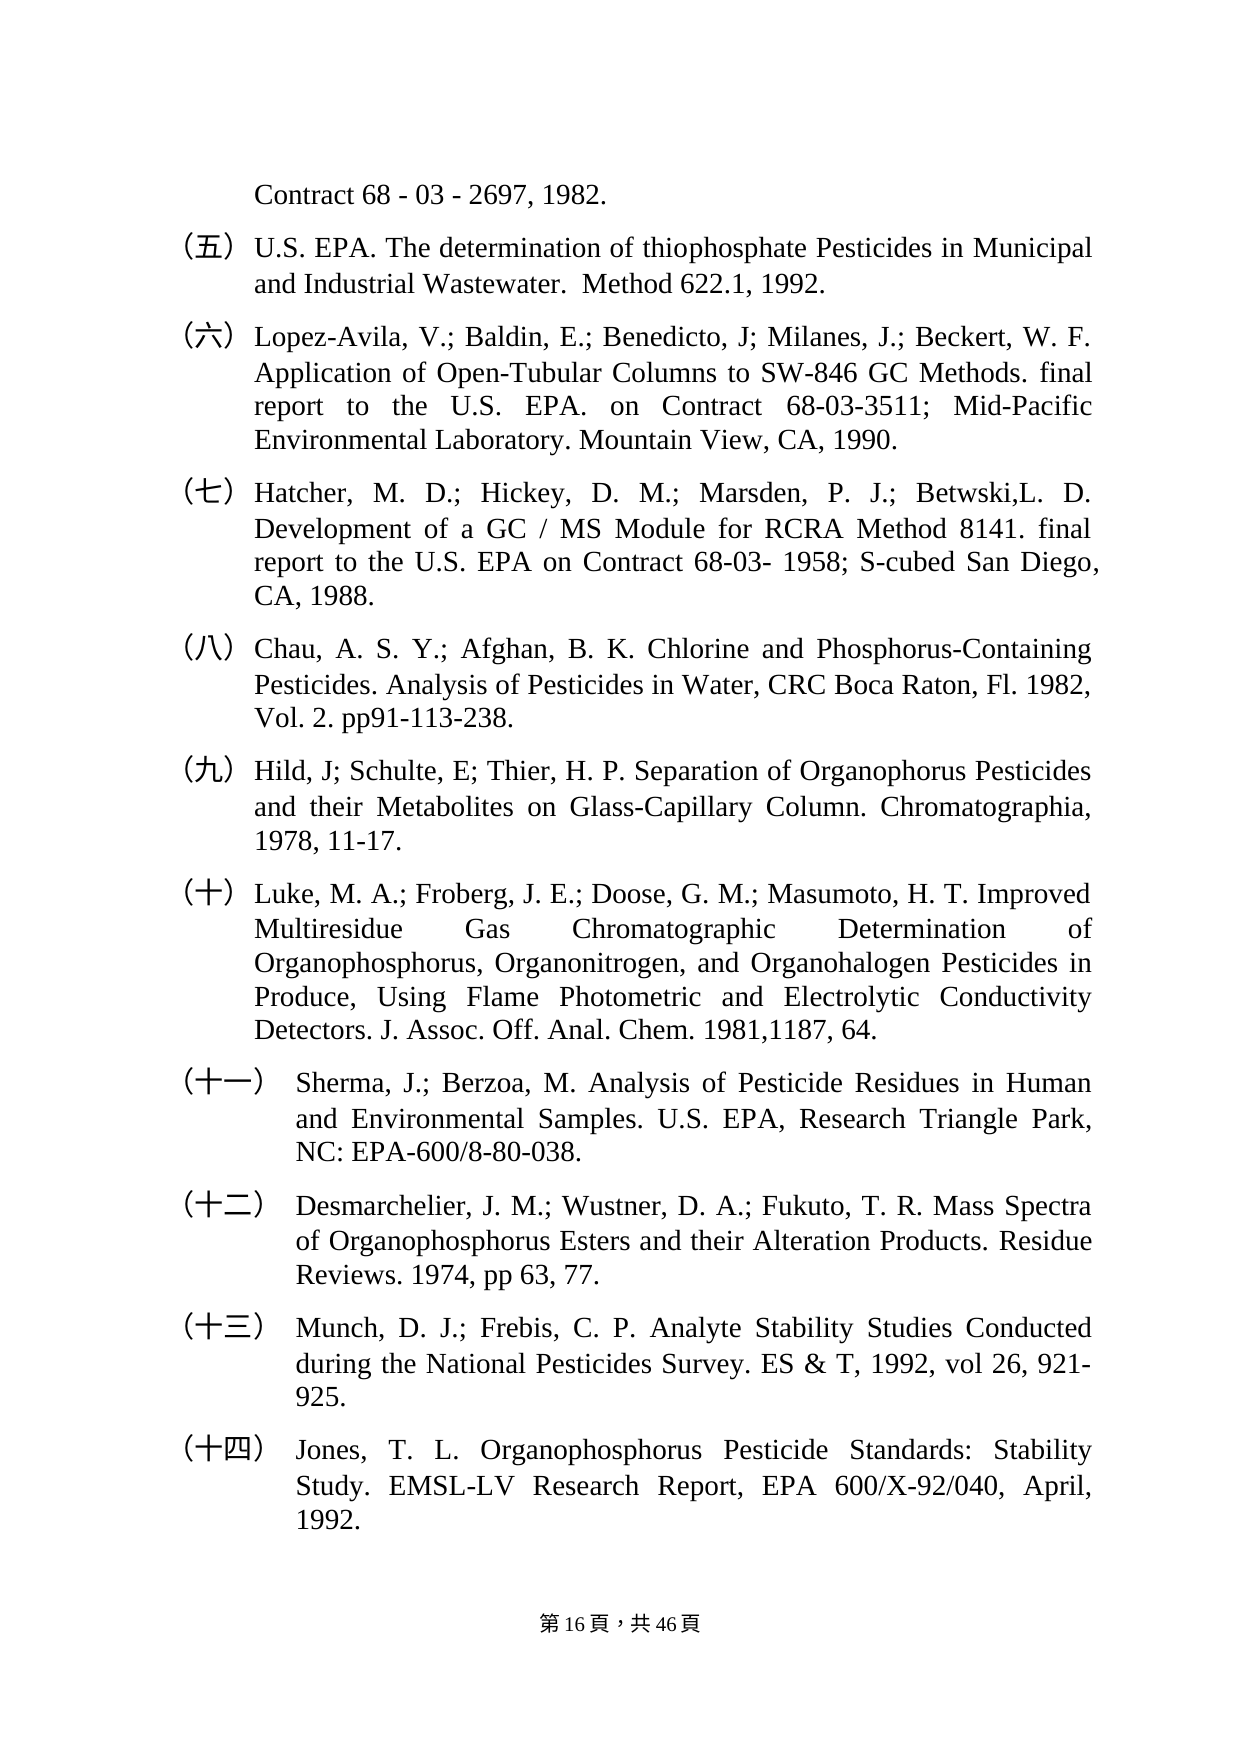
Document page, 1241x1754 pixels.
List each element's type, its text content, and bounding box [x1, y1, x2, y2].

list Lopez-Avila, V.; Baldin, E.; Benedicto, J; Milanes, J.; Beckert, W. F. Application of Open-Tubular Columns to SW-846 GC Methods. final report to the U.S. EPA. on Contract 68-03-3511; Mid-Pacific Environmental Laboratory. Mountain View, CA, 1990. [165, 313, 1092, 456]
list Jones, T. L. Organophosphorus Pesticide Standards: Stability Study. EMSL-LV Research Report, EPA 600/X-92/040, April, 1992. [165, 1426, 1092, 1535]
list Hild, J; Schulte, E; Thier, H. P. Separation of Organophorus Pesticides and their Metabolites on Glass-Capillary Column. Chromatographia, 1978, 11-17. [165, 747, 1092, 856]
list Desmarchelier, J. M.; Wustner, D. A.; Fukuto, T. R. Mass Spectra of Organophosphorus Esters and their Alteration Products. Residue Reviews. 1974, pp 63, 77. [165, 1181, 1092, 1291]
list Munch, D. J.; Frebis, C. P. Analyte Stability Studies Conducted during the National Pesticides Survey. ES & T, 1992, vol 26, 921-925. [165, 1303, 1092, 1413]
list U.S. EPA. The determination of thiophosphate Pesticides in Municipal and Industrial Wastewater. Method 622.1, 1992. [165, 224, 1092, 299]
list Chau, A. S. Y.; Afghan, B. K. Chlorine and Phosphorus-Containing Pesticides. Analysis of Pesticides in Water, CRC Boca Raton, Fl. 1982, Vol. 2. pp91-113-238. [165, 624, 1092, 734]
list Luke, M. A.; Froberg, J. E.; Doose, G. M.; Masumoto, H. T. Improved Multiresidue Gas Chromatographic Determination of Organophosphorus, Organonitrogen, and Organohalogen Pesticides in Produce, Using Flame Photometric and Electrolytic Conductivity Detectors. J. Assoc. Off. Anal. Chem. 1981,1187, 64. [165, 869, 1092, 1046]
list Sherma, J.; Berzoa, M. Analysis of Pesticide Residues in Human and Environmental Samples. U.S. EPA, Research Triangle Park, NC: EPA-600/8-80-038. [165, 1059, 1092, 1168]
list Hatcher, M. D.; Hickey, D. M.; Marsden, P. J.; Betwski,L. D. Development of a GC / MS Module for RCRA Method 8141. final report to the U.S. EPA on Contract 68-03- 1958; S-cubed San Diego,CA, 1988. [165, 468, 1092, 611]
list Contract 68 - 03 - 2697, 1982. [165, 177, 1092, 211]
